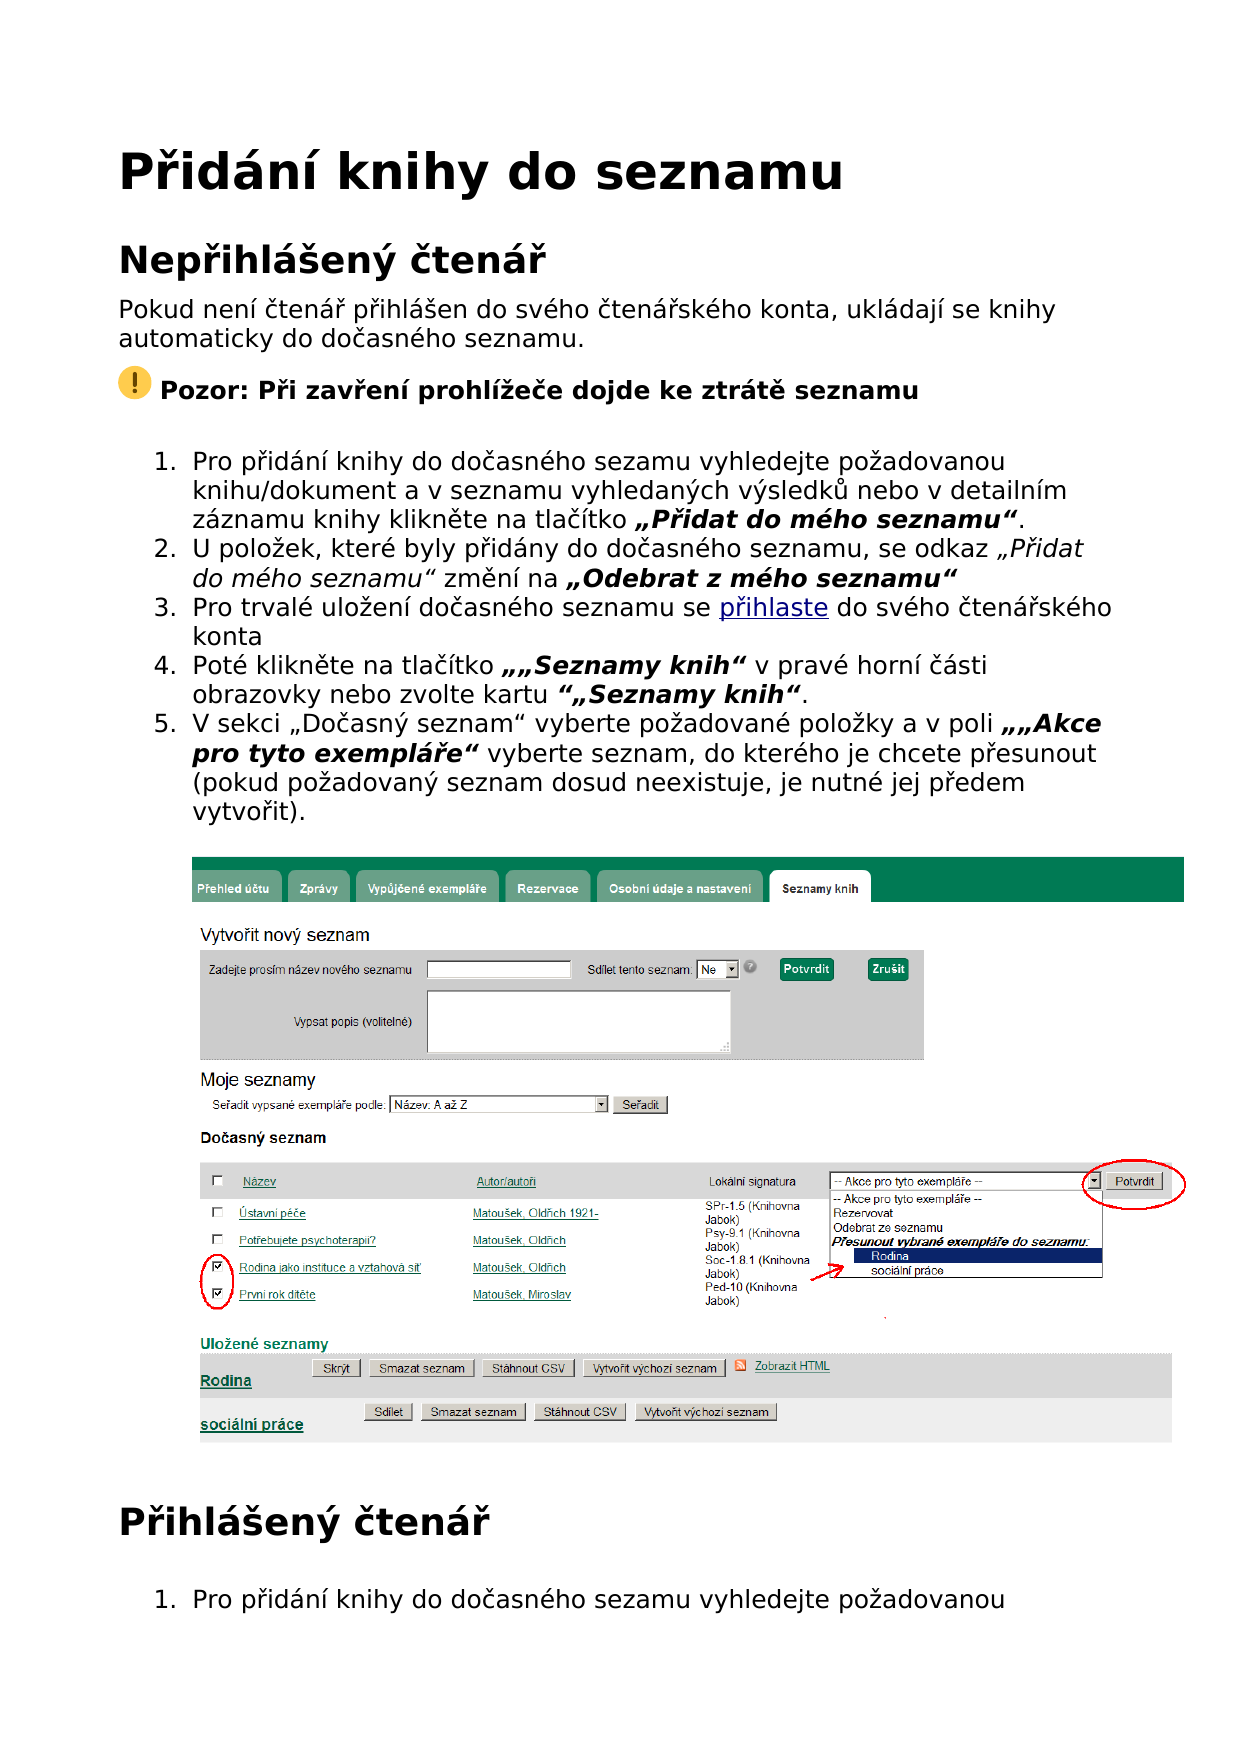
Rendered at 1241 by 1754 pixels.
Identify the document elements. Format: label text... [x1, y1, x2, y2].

text Pozor: Při zavření prohlížeče dojde ke ztrátě seznamu [118, 366, 1122, 405]
picture [192, 855, 1196, 1446]
list U položek, které byly přidány do dočasného seznamu, se odkaz „Přidat do mého seznamu“ změní na „Odebrat z mého seznamu“ [177, 535, 1122, 593]
list V sekci „Dočasný seznam“ vyberte požadované položky a v poli „„Akce pro tyto exempláře“ vyberte seznam, do kterého je chcete přesunout (pokud požadovaný seznam dosud neexistuje, je nutné jej předem vytvořit). [177, 710, 1122, 1446]
text Pokud není čtenář přihlášen do svého čtenářského konta, ukládají se knihy automaticky do dočasného seznamu. [118, 295, 1122, 353]
list Pro přidání knihy do dočasného sezamu vyhledejte požadovanou knihu/dokument a v seznamu vyhledaných výsledků nebo v detailním záznamu knihy klikněte na tlačítko „Přidat do mého seznamu“. [177, 447, 1122, 535]
subtitle Přihlášený čtenář [118, 1500, 1122, 1544]
list Pro přidání knihy do dočasného sezamu vyhledejte požadovanou [177, 1586, 1122, 1615]
subtitle Nepřihlášený čtenář [118, 239, 1122, 282]
list Pro trvalé uložení dočasného seznamu se přihlaste do svého čtenářského konta [177, 593, 1122, 651]
subtitle Přidání knihy do seznamu [118, 143, 1122, 201]
list Poté klikněte na tlačítko „„Seznamy knih“ v pravé horní části obrazovky nebo zvolte kartu “„Seznamy knih“. [177, 651, 1122, 710]
